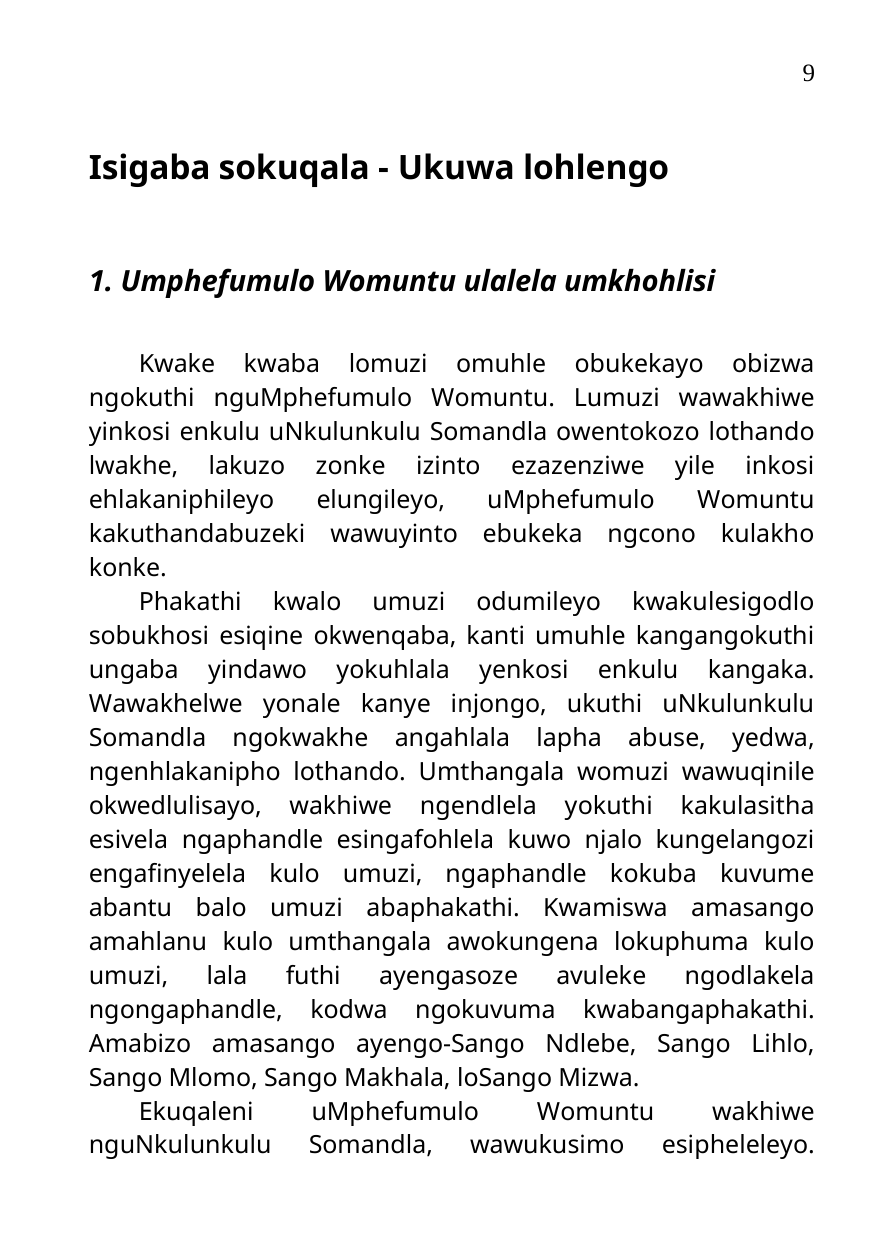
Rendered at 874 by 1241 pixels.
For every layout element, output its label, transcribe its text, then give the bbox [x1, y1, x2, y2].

text Phakathi kwalo umuzi odumileyo kwakulesigodlo sobukhosi esiqine okwenqaba, kanti umuhle kangangokuthi ungaba yindawo yokuhlala yenkosi enkulu kangaka. Wawakhelwe yonale kanye injongo, ukuthi uNkulunkulu Somandla ngokwakhe angahlala lapha abuse, yedwa, ngenhlakanipho lothando. Umthangala womuzi wawuqinile okwedlulisayo, wakhiwe ngendlela yokuthi kakulasitha esivela ngaphandle esingafohlela kuwo njalo kungelangozi engafinyelela kulo umuzi, ngaphandle kokuba kuvume abantu balo umuzi abaphakathi. Kwamiswa amasango amahlanu kulo umthangala awokungena lokuphuma kulo umuzi, lala futhi ayengasoze avuleke ngodlakela ngongaphandle, kodwa ngokuvuma kwabangaphakathi. Amabizo amasango ayengo-Sango Ndlebe, Sango Lihlo, Sango Mlomo, Sango Makhala, loSango Mizwa. [88, 584, 815, 1093]
subtitle 1. Umphefumulo Womuntu ulalela umkhohlisi [88, 261, 815, 300]
subtitle Isigaba sokuqala - Ukuwa lohlengo [88, 143, 815, 189]
text Kwake kwaba lomuzi omuhle obukekayo obizwa ngokuthi nguMphefumulo Womuntu. Lumuzi wawakhiwe yinkosi enkulu uNkulunkulu Somandla owentokozo lothando lwakhe, lakuzo zonke izinto ezazenziwe yile inkosi ehlakaniphileyo elungileyo, uMphefumulo Womuntu kakuthandabuzeki wawuyinto ebukeka ngcono kulakho konke. [88, 346, 815, 584]
text Ekuqaleni uMphefumulo Womuntu wakhiwe nguNkulunkulu Somandla, wawukusimo esipheleleyo. [88, 1093, 815, 1161]
